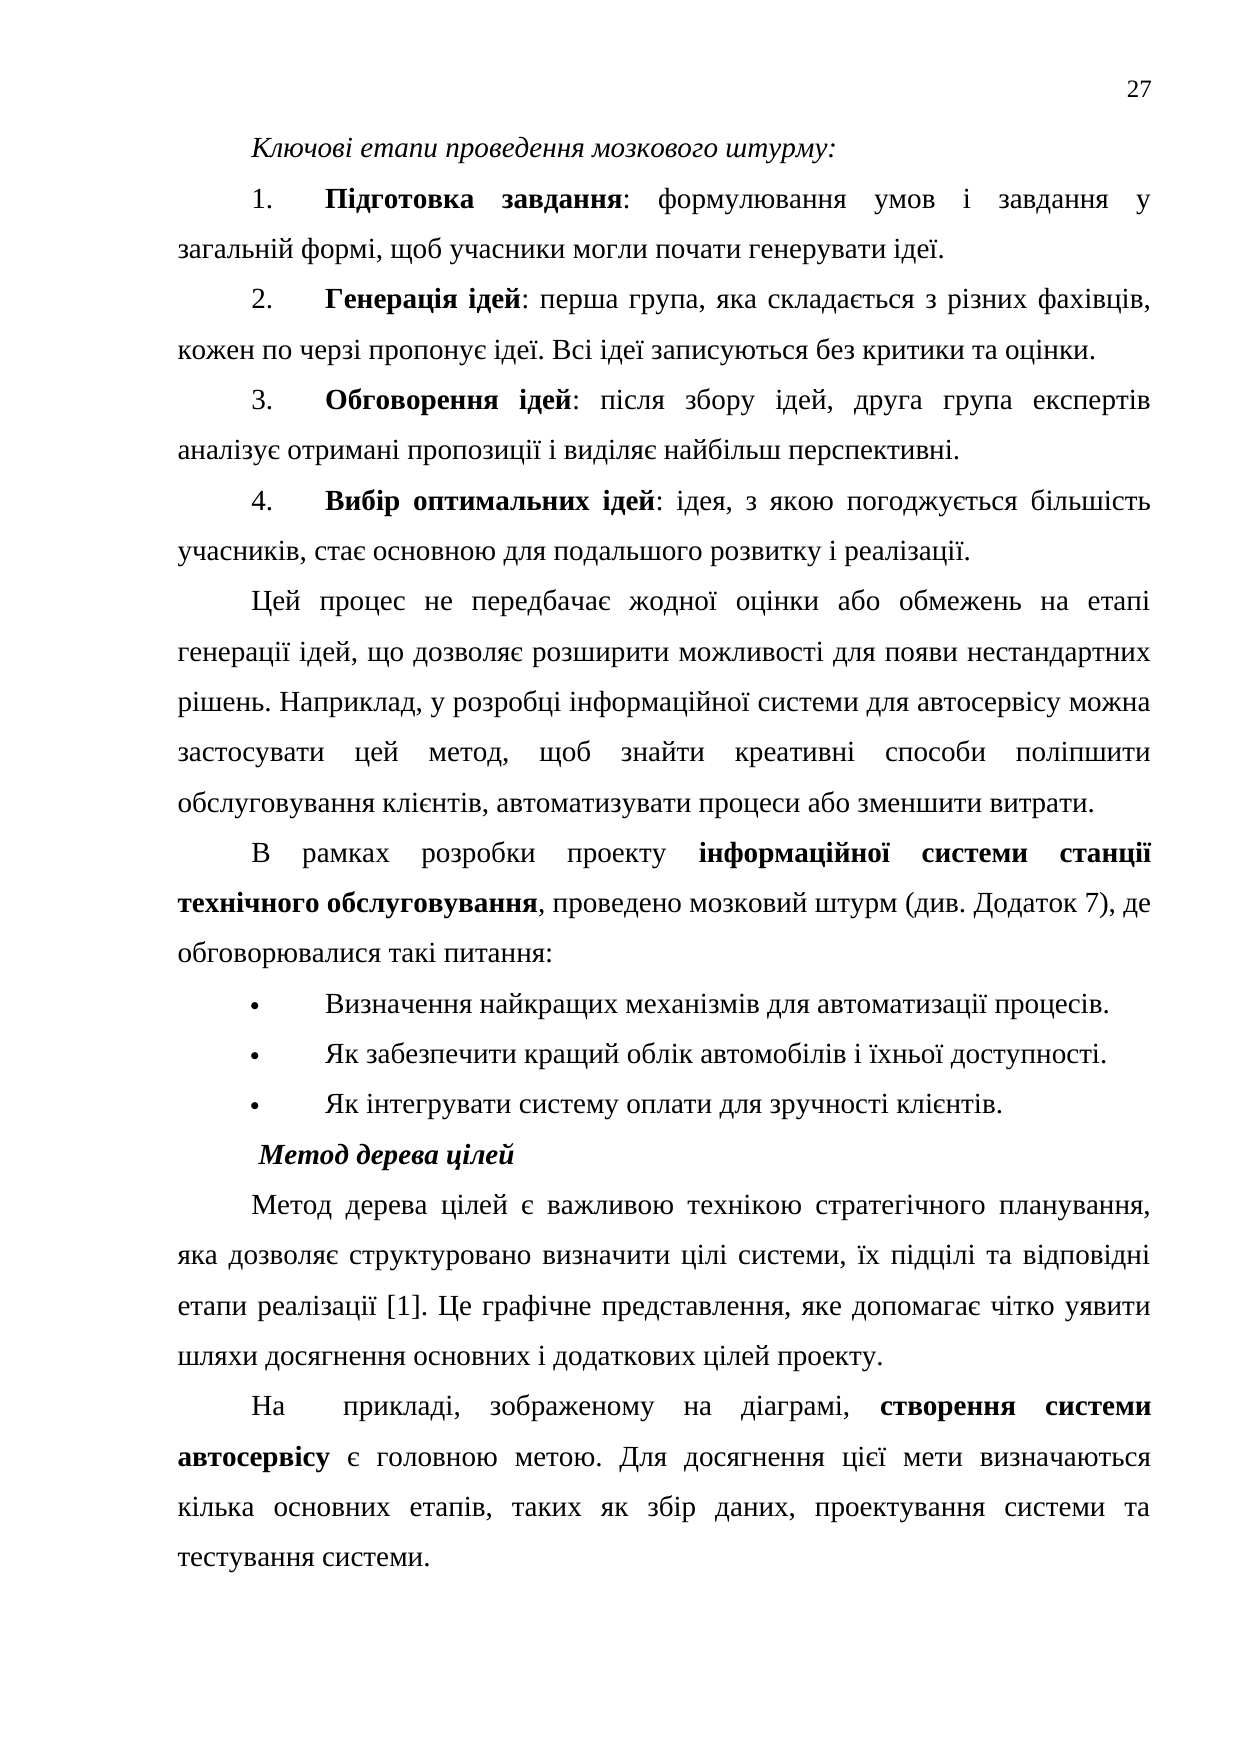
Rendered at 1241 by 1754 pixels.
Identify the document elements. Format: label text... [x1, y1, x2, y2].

list Генерація ідей: перша група, яка складається з різних фахівців, кожен по черзі пропонує ідеї. Всі ідеї записуються без критики та оцінки. [177, 282, 1152, 365]
subtitle Ключові етапи проведення мозкового штурму: [177, 131, 1152, 164]
list Підготовка завдання: формулювання умов і завдання у загальній формі, щоб учасники могли почати генерувати ідеї. [177, 181, 1152, 265]
list Обговорення ідей: після збору ідей, друга група експертів аналізує отримані пропозиції і виділяє найбільш перспективні. [177, 382, 1152, 466]
list Як інтегрувати систему оплати для зручності клієнтів. [177, 1087, 1152, 1120]
text На прикладі, зображеному на діаграмі, створення системи автосервісу є головною метою. Для досягнення цієї мети визначаються кілька основних етапів, таких як збір даних, проектування системи та тестування системи. [177, 1388, 1152, 1573]
text Метод дерева цілей [177, 1137, 1152, 1170]
list Як забезпечити кращий облік автомобілів і їхньої доступності. [177, 1036, 1152, 1070]
text Метод дерева цілей є важливою технікою стратегічного планування, яка дозволяє структуровано визначити цілі системи, їх підцілі та відповідні етапи реалізації [1]. Це графічне представлення, яке допомагає чітко уявити шляхи досягнення основних і додаткових цілей проекту. [177, 1187, 1152, 1372]
text В рамках розробки проекту інформаційної системи станції технічного обслуговування, проведено мозковий штурм (див. Додаток 7), де обговорювалися такі питання: [177, 835, 1152, 969]
list Визначення найкращих механізмів для автоматизації процесів. [177, 986, 1152, 1019]
list Вибір оптимальних ідей: ідея, з якою погоджується більшість учасників, стає основною для подальшого розвитку і реалізації. [177, 483, 1152, 567]
text Цей процес не передбачає жодної оцінки або обмежень на етапі генерації ідей, що дозволяє розширити можливості для появи нестандартних рішень. Наприклад, у розробці інформаційної системи для автосервісу можна застосувати цей метод, щоб знайти креативні способи поліпшити обслуговування клієнтів, автоматизувати процеси або зменшити витрати. [177, 583, 1152, 818]
